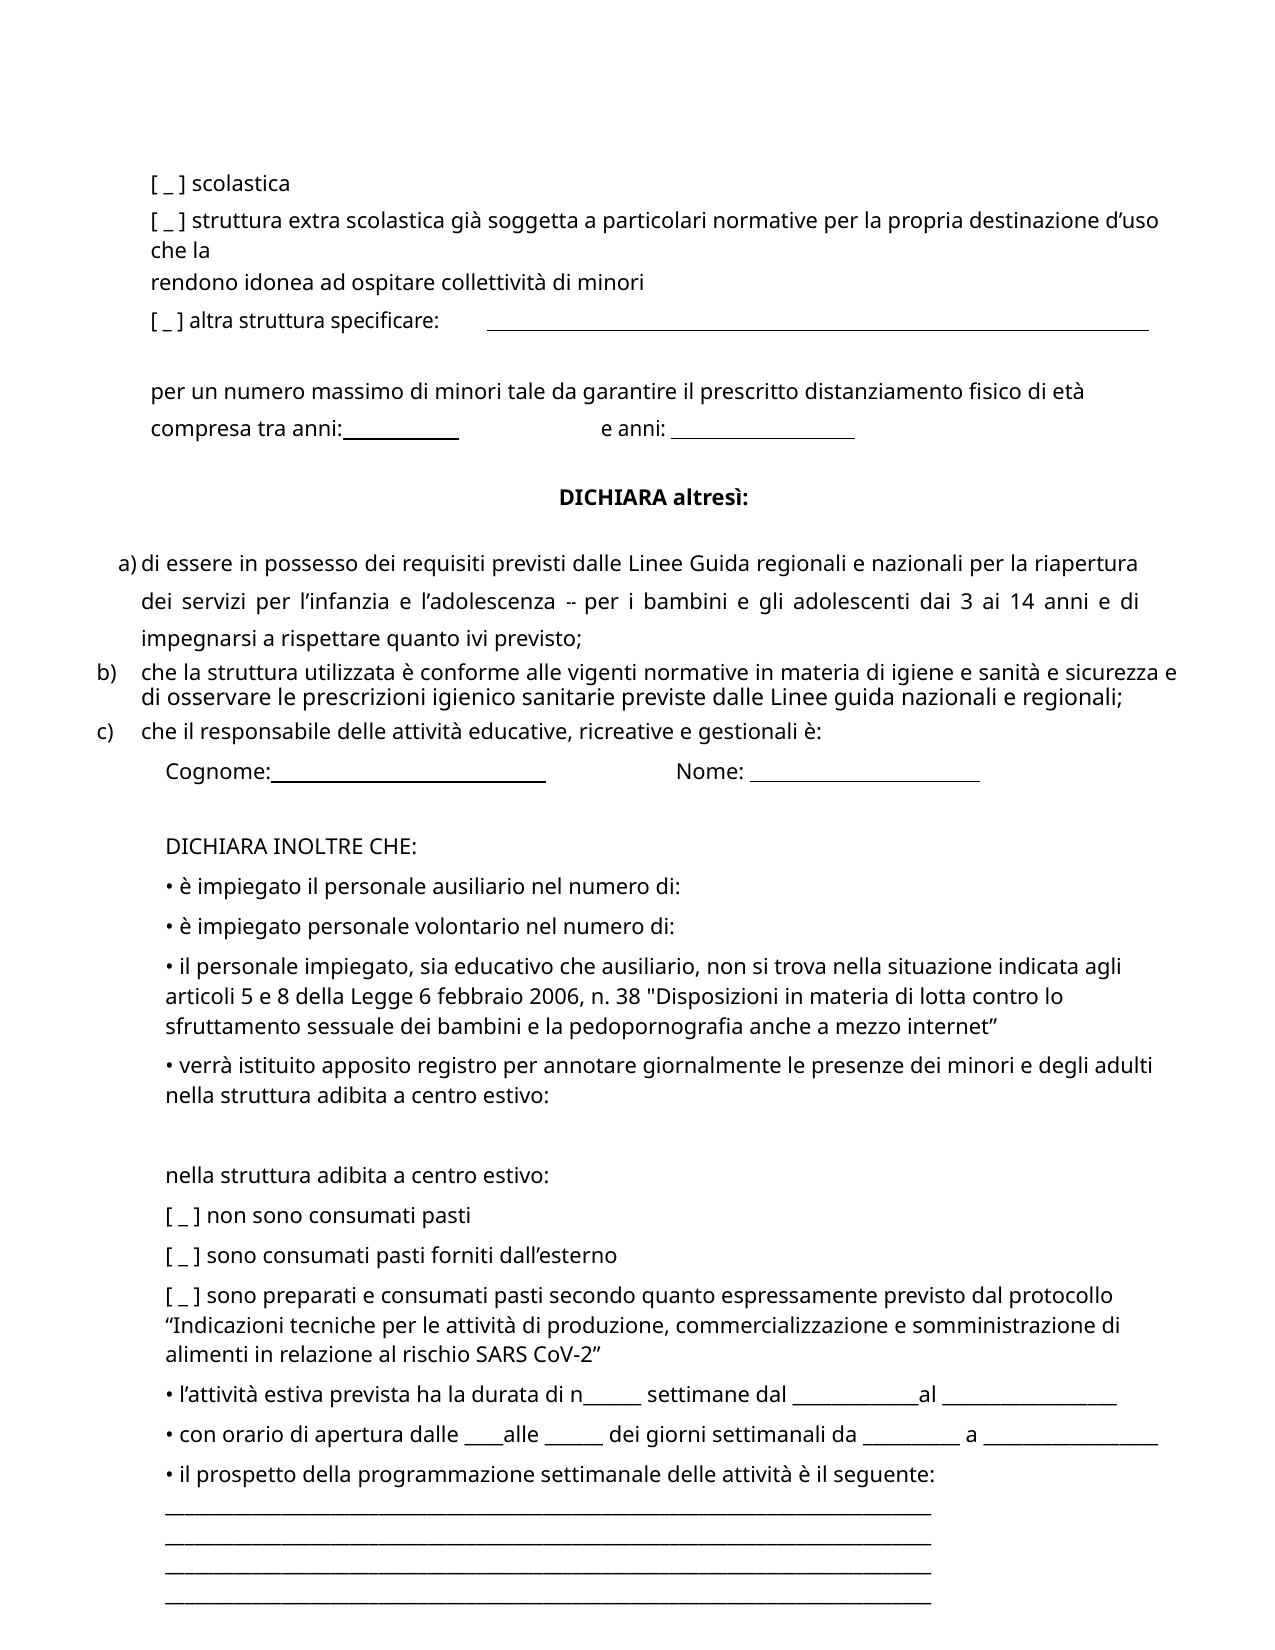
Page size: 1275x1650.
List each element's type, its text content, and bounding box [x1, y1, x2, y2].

text • è impiegato il personale ausiliario nel numero di: [165, 871, 1179, 901]
text [ _ ] struttura extra scolastica già soggetta a particolari normative per la propria destinazione d’uso che la [150, 206, 1179, 265]
text • il prospetto della programmazione settimanale delle attività è il seguente: _______________________________________________________________________________ _______________________________________________________________________________ _______________________________________________________________________________ _______________________________________________________________________________ [165, 1459, 1179, 1608]
list di essere in possesso dei requisiti previsti dalle Linee Guida regionali e nazionali per la riapertura dei servizi per l’infanzia e l’adolescenza -‐ per i bambini e gli adolescenti dai 3 ai 14 anni e di impegnarsi a rispettare quanto ivi previsto; [118, 548, 1141, 653]
list che il responsabile delle attività educative, ricreative e gestionali è: [96, 716, 1179, 746]
text [ _ ] altra struttura specificare: [150, 305, 1179, 335]
text [ _ ] sono preparati e consumati pasti secondo quanto espressamente previsto dal protocollo “Indicazioni tecniche per le attività di produzione, commercializzazione e somministrazione di alimenti in relazione al rischio SARS CoV-2” [165, 1280, 1179, 1369]
text compresa tra anni: e anni: [150, 413, 1179, 443]
text rendono idonea ad ospitare collettività di minori [150, 267, 1179, 297]
text • verrà istituito apposito registro per annotare giornalmente le presenze dei minori e degli adulti nella struttura adibita a centro estivo: [165, 1051, 1179, 1110]
subtitle DICHIARA altresì: [158, 482, 1149, 512]
list che la struttura utilizzata è conforme alle vigenti normative in materia di igiene e sanità e sicurezza e di osservare le prescrizioni igienico sanitarie previste dalle Linee guida nazionali e regionali; [96, 660, 1179, 710]
text [ _ ] scolastica [150, 168, 1179, 197]
text • è impiegato personale volontario nel numero di: [165, 911, 1179, 941]
text • il personale impiegato, sia educativo che ausiliario, non si trova nella situazione indicata agli articoli 5 e 8 della Legge 6 febbraio 2006, n. 38 "Disposizioni in materia di lotta contro lo sfruttamento sessuale dei bambini e la pedopornografia anche a mezzo internet” [165, 951, 1179, 1040]
text [ _ ] sono consumati pasti forniti dall’esterno [165, 1240, 1179, 1270]
text [ _ ] non sono consumati pasti [165, 1200, 1179, 1230]
text per un numero massimo di minori tale da garantire il prescritto distanziamento fisico di età [150, 376, 1179, 406]
text • con orario di apertura dalle ____alle ______ dei giorni settimanali da __________ a __________________ [165, 1419, 1179, 1449]
text DICHIARA INOLTRE CHE: [165, 831, 1179, 861]
text • l’attività estiva prevista ha la durata di n______ settimane dal _____________al __________________ [165, 1379, 1179, 1409]
text Cognome: Nome: [165, 756, 1179, 786]
text nella struttura adibita a centro estivo: [165, 1160, 1179, 1190]
